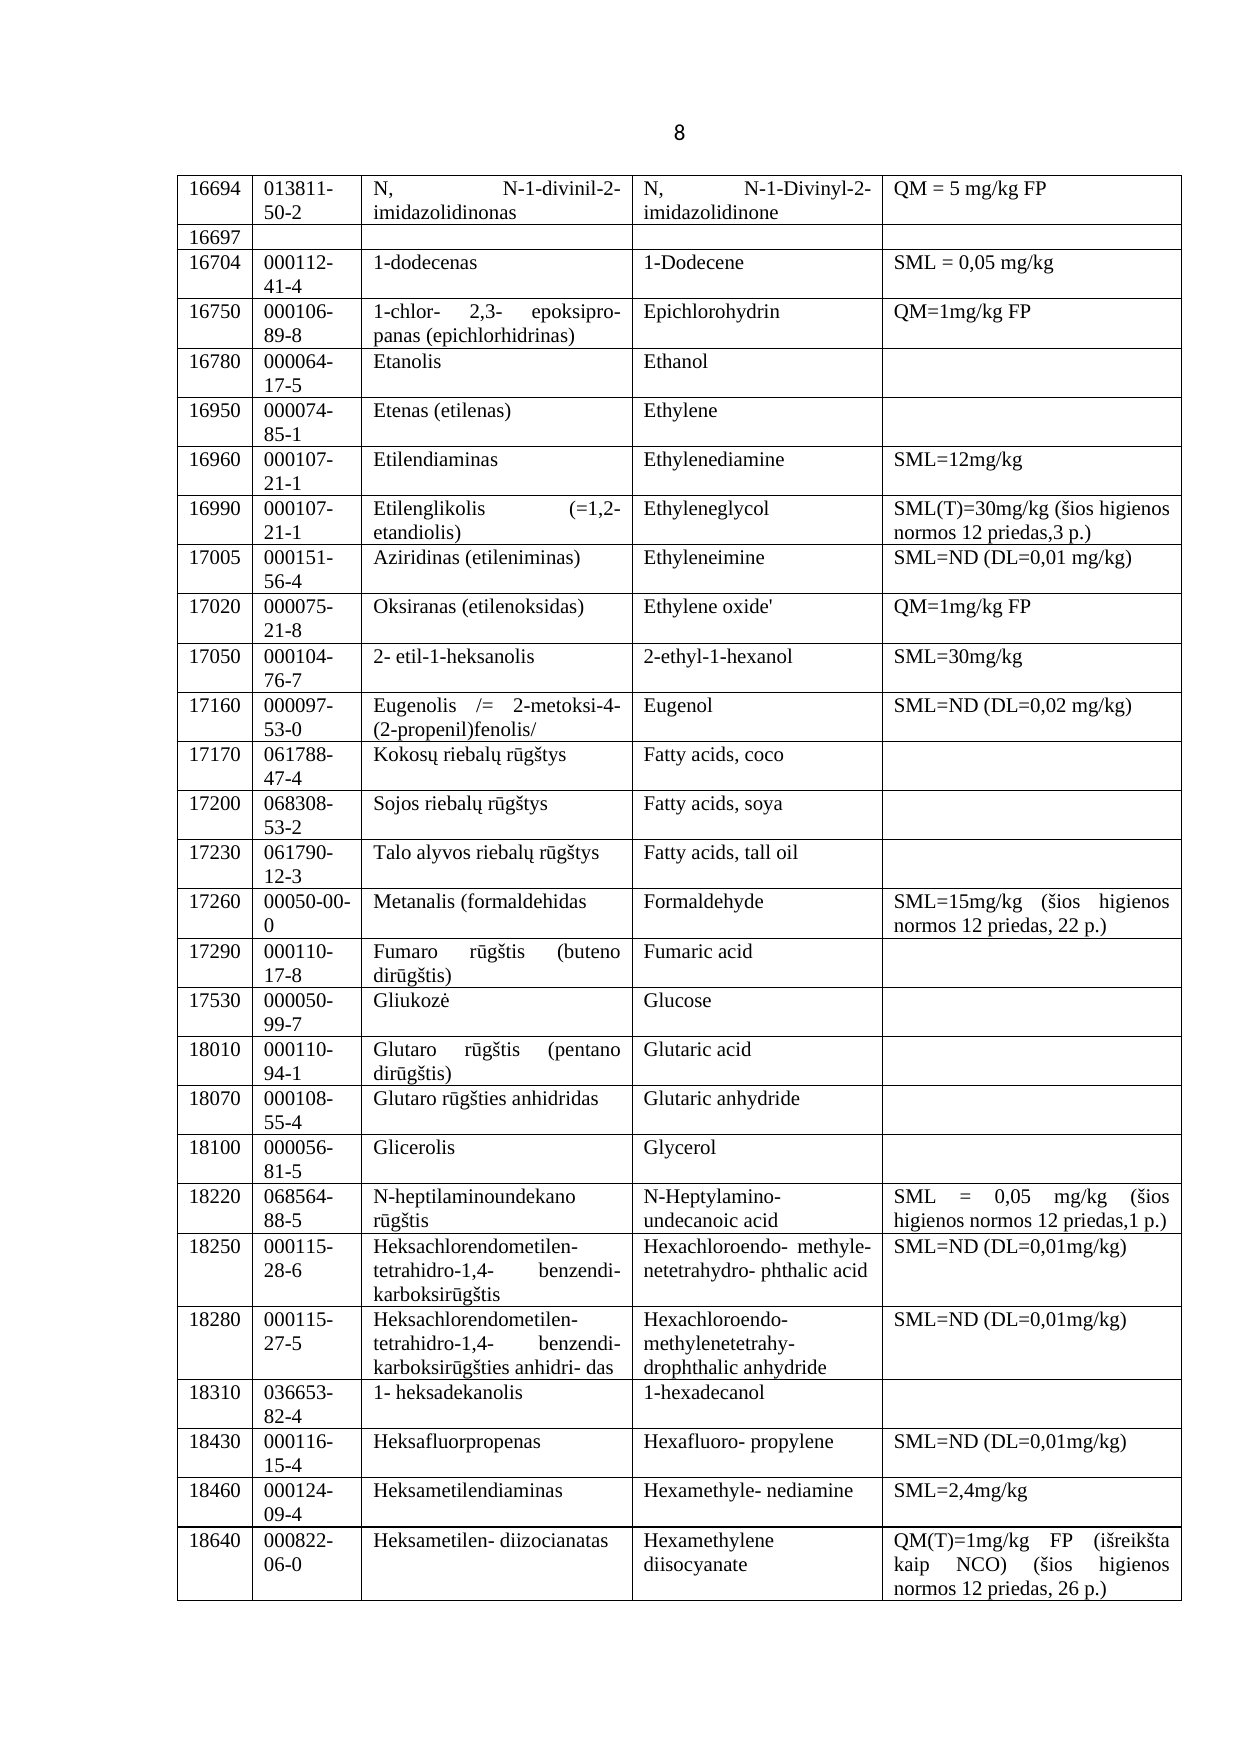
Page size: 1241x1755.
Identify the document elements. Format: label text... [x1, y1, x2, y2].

table_cell SML=ND (DL=0,01mg/kg) [883, 1429, 1181, 1477]
table_cell 2-ethyl-1-hexanol [633, 644, 882, 692]
table_cell [883, 1037, 1181, 1085]
table_cell 068564-88-5 [253, 1184, 361, 1232]
table_cell [883, 791, 1181, 839]
table_cell 18100 [178, 1135, 252, 1183]
table_cell 18070 [178, 1086, 252, 1134]
table_cell Etanolis [362, 349, 632, 397]
table_cell 000115-28-6 [253, 1234, 361, 1306]
table_cell 16780 [178, 349, 252, 397]
table_cell 16694 [178, 176, 252, 224]
table_cell Etilenglikolis (=1,2- etandiolis) [362, 496, 632, 544]
table_cell Gliukozė [362, 988, 632, 1036]
table_cell SML = 0,05 mg/kg [883, 250, 1181, 298]
table_cell 000110-94-1 [253, 1037, 361, 1085]
table_cell Fatty acids, soya [633, 791, 882, 839]
table_cell SML=ND (DL=0,01mg/kg) [883, 1234, 1181, 1306]
table_cell 18280 [178, 1307, 252, 1379]
table_cell 000097-53-0 [253, 693, 361, 741]
table_cell SML=ND (DL=0,01 mg/kg) [883, 545, 1181, 593]
table_cell 18640 [178, 1528, 252, 1600]
table_cell [883, 1135, 1181, 1183]
table_cell Glutaro rūgštis (pentano dirūgštis) [362, 1037, 632, 1085]
table_cell 000074-85-1 [253, 398, 361, 446]
table_cell 000107-21-1 [253, 496, 361, 544]
table_cell Aziridinas (etileniminas) [362, 545, 632, 593]
table_cell [633, 225, 882, 249]
table_cell 16750 [178, 299, 252, 347]
table_cell 000106-89-8 [253, 299, 361, 347]
table_cell [883, 988, 1181, 1036]
table_cell Hexamethyle- nediamine [633, 1478, 882, 1526]
table_cell 000075-21-8 [253, 594, 361, 642]
table_cell SML = 0,05 mg/kg (šios higienos normos 12 priedas,1 p.) [883, 1184, 1181, 1232]
table_cell 000110-17-8 [253, 939, 361, 987]
table_cell Ethylene [633, 398, 882, 446]
table_cell [883, 398, 1181, 446]
table_cell SML=ND (DL=0,01mg/kg) [883, 1307, 1181, 1379]
table_cell Fumaric acid [633, 939, 882, 987]
table_cell [883, 840, 1181, 888]
table_cell N-heptilaminoundekano rūgštis [362, 1184, 632, 1232]
table_cell 000104-76-7 [253, 644, 361, 692]
table_cell 1-hexadecanol [633, 1380, 882, 1428]
table_cell 000115-27-5 [253, 1307, 361, 1379]
table_cell 17020 [178, 594, 252, 642]
table_cell 000822-06-0 [253, 1528, 361, 1600]
table_cell Hexachloroendo- methylenetetrahy- drophthalic anhydride [633, 1307, 882, 1379]
table_cell Eugenolis /= 2-metoksi-4- (2-propenil)fenolis/ [362, 693, 632, 741]
table_cell 000116-15-4 [253, 1429, 361, 1477]
table_cell 1-dodecenas [362, 250, 632, 298]
table_cell Fumaro rūgštis (buteno dirūgštis) [362, 939, 632, 987]
table_cell Hexamethylene diisocyanate [633, 1528, 882, 1600]
table_cell 18250 [178, 1234, 252, 1306]
table_cell 000108-55-4 [253, 1086, 361, 1134]
table_cell 17260 [178, 889, 252, 937]
table_cell Eugenol [633, 693, 882, 741]
table_cell 17230 [178, 840, 252, 888]
table_cell QM = 5 mg/kg FP [883, 176, 1181, 224]
table_cell Ethylenediamine [633, 447, 882, 495]
table_cell [883, 742, 1181, 790]
table_cell 16704 [178, 250, 252, 298]
table_cell N, N-1-divinil-2- imidazolidinonas [362, 176, 632, 224]
table_cell Talo alyvos riebalų rūgštys [362, 840, 632, 888]
table_cell Fatty acids, tall oil [633, 840, 882, 888]
table_cell [883, 1380, 1181, 1428]
table_cell Etilendiaminas [362, 447, 632, 495]
table_cell 2- etil-1-heksanolis [362, 644, 632, 692]
table_cell SML=2,4mg/kg [883, 1478, 1181, 1526]
table_cell Kokosų riebalų rūgštys [362, 742, 632, 790]
table_cell 18430 [178, 1429, 252, 1477]
table_cell 17290 [178, 939, 252, 987]
table_cell [883, 1086, 1181, 1134]
table_cell 18220 [178, 1184, 252, 1232]
table_cell Glicerolis [362, 1135, 632, 1183]
table_cell [883, 225, 1181, 249]
table_cell Formaldehyde [633, 889, 882, 937]
table_cell Etenas (etilenas) [362, 398, 632, 446]
table_cell SML=ND (DL=0,02 mg/kg) [883, 693, 1181, 741]
table_cell 16697 [178, 225, 252, 249]
table_cell Metanalis (formaldehidas [362, 889, 632, 937]
table_cell Sojos riebalų rūgštys [362, 791, 632, 839]
table_cell Heksametilendiaminas [362, 1478, 632, 1526]
table_cell 000112-41-4 [253, 250, 361, 298]
table_cell Ethylene oxide' [633, 594, 882, 642]
table_cell Heksametilen- diizocianatas [362, 1528, 632, 1600]
table_cell 16990 [178, 496, 252, 544]
table_cell Ethyleneimine [633, 545, 882, 593]
table_cell QM(T)=1mg/kg FP (išreikšta kaip NCO) (šios higienos normos 12 priedas, 26 p.) [883, 1528, 1181, 1600]
table_cell Hexachloroendo- methyle-netetrahydro- phthalic acid [633, 1234, 882, 1306]
table_cell [253, 225, 361, 249]
table_cell 17160 [178, 693, 252, 741]
table_cell 17005 [178, 545, 252, 593]
table_cell 18460 [178, 1478, 252, 1526]
table_cell Glycerol [633, 1135, 882, 1183]
table_cell 1-chlor- 2,3- epoksipro- panas (epichlorhidrinas) [362, 299, 632, 347]
table_cell Glutaric acid [633, 1037, 882, 1085]
table_cell 013811-50-2 [253, 176, 361, 224]
table_cell SML=15mg/kg (šios higienos normos 12 priedas, 22 p.) [883, 889, 1181, 937]
table_cell Fatty acids, coco [633, 742, 882, 790]
table_cell Glutaric anhydride [633, 1086, 882, 1134]
table_cell N, N-1-Divinyl-2- imidazolidinone [633, 176, 882, 224]
table_cell 18010 [178, 1037, 252, 1085]
table_cell 000124-09-4 [253, 1478, 361, 1526]
table_cell QM=1mg/kg FP [883, 594, 1181, 642]
table_cell Ethanol [633, 349, 882, 397]
table_cell Heksafluorpropenas [362, 1429, 632, 1477]
table_cell N-Heptylamino- undecanoic acid [633, 1184, 882, 1232]
table_cell 068308-53-2 [253, 791, 361, 839]
table_cell [883, 349, 1181, 397]
table_cell [362, 225, 632, 249]
table_cell 000107-21-1 [253, 447, 361, 495]
table_cell QM=1mg/kg FP [883, 299, 1181, 347]
table_cell 17170 [178, 742, 252, 790]
table_cell Heksachlorendometilen- tetrahidro-1,4- benzendi- karboksirūgštis [362, 1234, 632, 1306]
table_cell 1- heksadekanolis [362, 1380, 632, 1428]
table_cell 00050-00-0 [253, 889, 361, 937]
table_cell SML(T)=30mg/kg (šios higienos normos 12 priedas,3 p.) [883, 496, 1181, 544]
table_cell 061790-12-3 [253, 840, 361, 888]
table_cell Glucose [633, 988, 882, 1036]
table_cell 18310 [178, 1380, 252, 1428]
table_cell SML=12mg/kg [883, 447, 1181, 495]
table_cell Glutaro rūgšties anhidridas [362, 1086, 632, 1134]
table_cell Hexafluoro- propylene [633, 1429, 882, 1477]
table_cell 17200 [178, 791, 252, 839]
table_cell Epichlorohydrin [633, 299, 882, 347]
table_cell 16950 [178, 398, 252, 446]
table_cell SML=30mg/kg [883, 644, 1181, 692]
table_cell 000056-81-5 [253, 1135, 361, 1183]
table_cell 17530 [178, 988, 252, 1036]
table_cell 000064-17-5 [253, 349, 361, 397]
table_cell 036653-82-4 [253, 1380, 361, 1428]
table_cell 1-Dodecene [633, 250, 882, 298]
table_cell 061788-47-4 [253, 742, 361, 790]
table_cell 17050 [178, 644, 252, 692]
table_cell Heksachlorendometilen- tetrahidro-1,4- benzendi- karboksirūgšties anhidri- das [362, 1307, 632, 1379]
table_cell Oksiranas (etilenoksidas) [362, 594, 632, 642]
table_cell 16960 [178, 447, 252, 495]
table_cell 000151-56-4 [253, 545, 361, 593]
table_cell Ethyleneglycol [633, 496, 882, 544]
table_cell 000050-99-7 [253, 988, 361, 1036]
table_cell [883, 939, 1181, 987]
